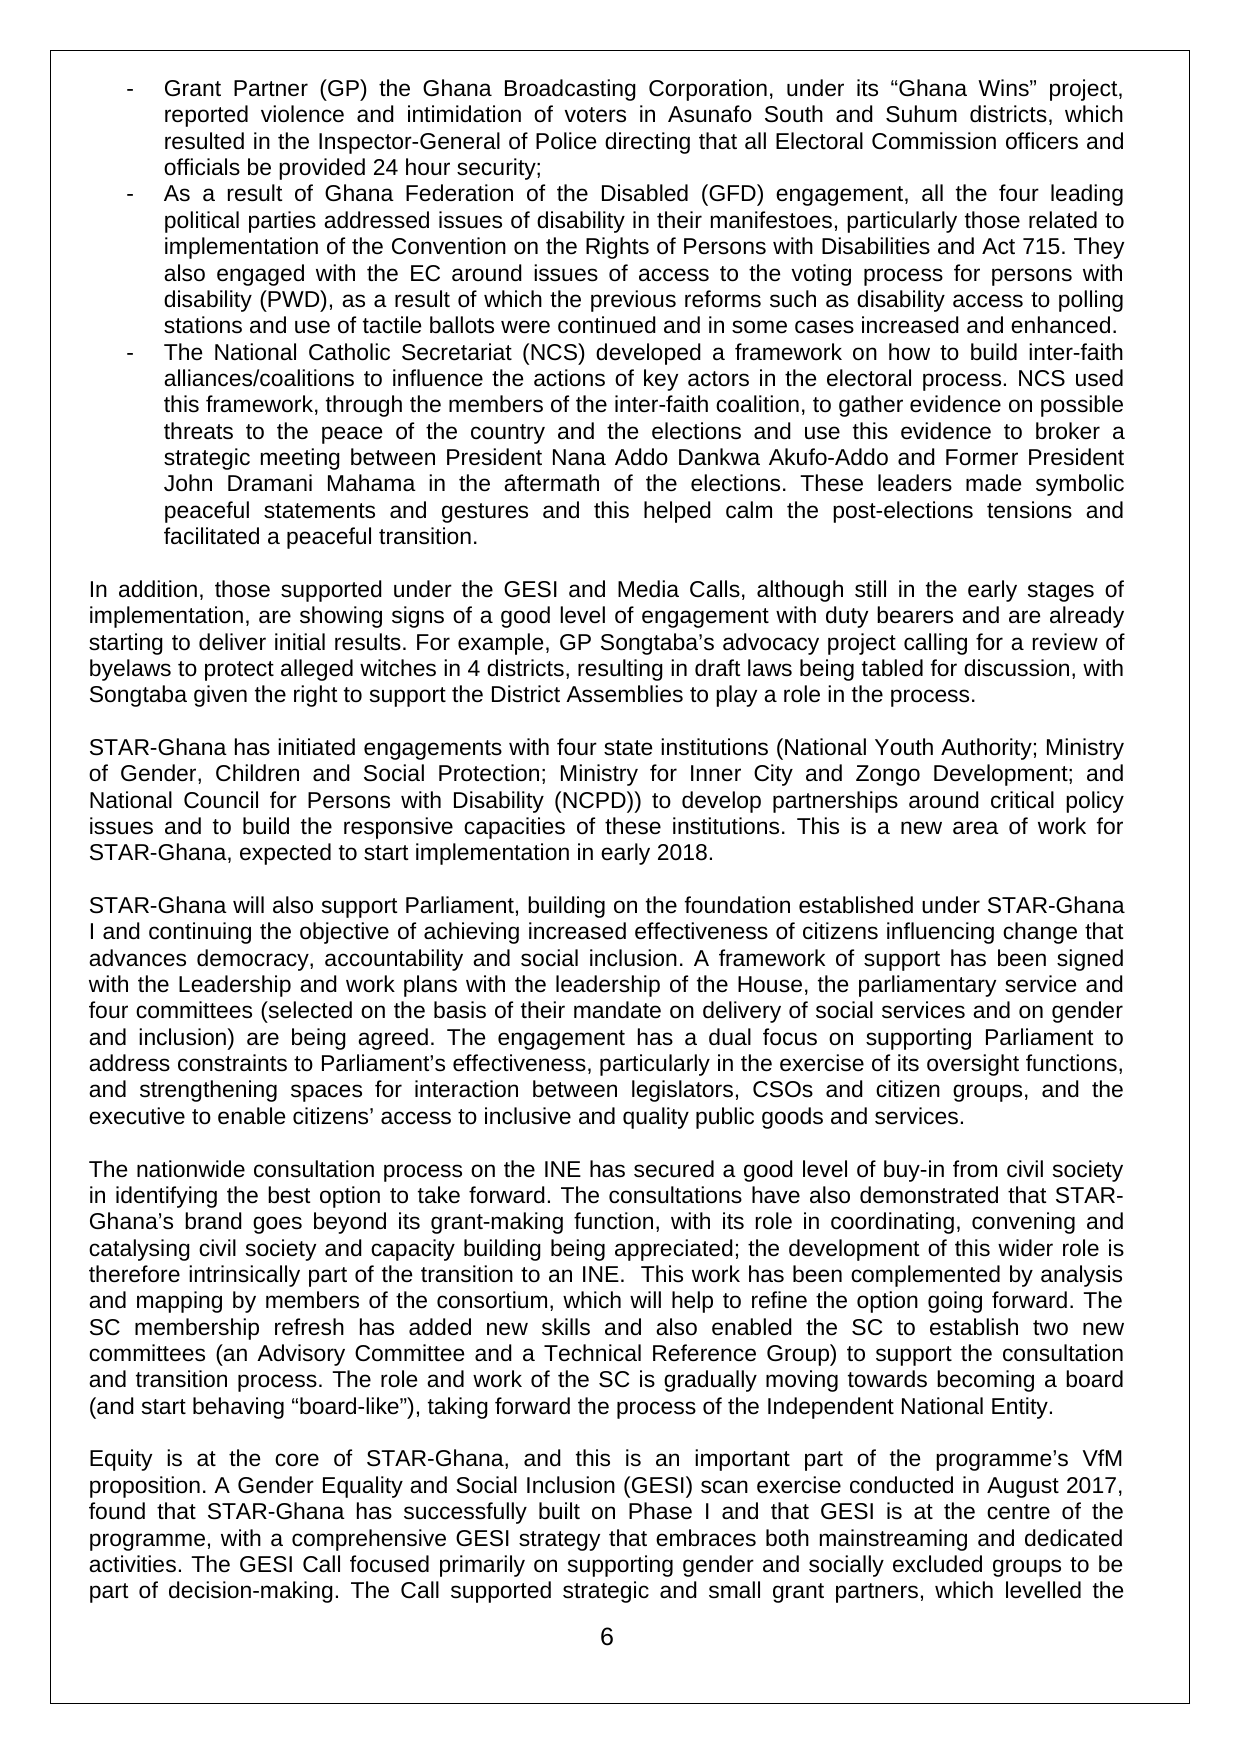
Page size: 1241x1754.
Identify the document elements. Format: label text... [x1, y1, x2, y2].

list Grant Partner (GP) the Ghana Broadcasting Corporation, under its “Ghana Wins” project, reported violence and intimidation of voters in Asunafo South and Suhum districts, which resulted in the Inspector-General of Police directing that all Electoral Commission officers and officials be provided 24 hour security; [126, 75, 1125, 180]
list As a result of Ghana Federation of the Disabled (GFD) engagement, all the four leading political parties addressed issues of disability in their manifestoes, particularly those related to implementation of the Convention on the Rights of Persons with Disabilities and Act 715. They also engaged with the EC around issues of access to the voting process for persons with disability (PWD), as a result of which the previous reforms such as disability access to polling stations and use of tactile ballots were continued and in some cases increased and enhanced. [126, 180, 1125, 338]
list The National Catholic Secretariat (NCS) developed a framework on how to build inter-faith alliances/coalitions to influence the actions of key actors in the electoral process. NCS used this framework, through the members of the inter-faith coalition, to gather evidence on possible threats to the peace of the country and the elections and use this evidence to broker a strategic meeting between President Nana Addo Dankwa Akufo-Addo and Former President John Dramani Mahama in the aftermath of the elections. These leaders made symbolic peaceful statements and gestures and this helped calm the post-elections tensions and facilitated a peaceful transition. [126, 338, 1125, 549]
text The nationwide consultation process on the INE has secured a good level of buy-in from civil society in identifying the best option to take forward. The consultations have also demonstrated that STAR-Ghana’s brand goes beyond its grant-making function, with its role in coordinating, convening and catalysing civil society and capacity building being appreciated; the development of this wider role is therefore intrinsically part of the transition to an INE. This work has been complemented by analysis and mapping by members of the consortium, which will help to refine the option going forward. The SC membership refresh has added new skills and also enabled the SC to establish two new committees (an Advisory Committee and a Technical Reference Group) to support the consultation and transition process. The role and work of the SC is gradually moving towards becoming a board (and start behaving “board-like”), taking forward the process of the Independent National Entity. [89, 1156, 1125, 1419]
text STAR-Ghana will also support Parliament, building on the foundation established under STAR-Ghana I and continuing the objective of achieving increased effectiveness of citizens influencing change that advances democracy, accountability and social inclusion. A framework of support has been signed with the Leadership and work plans with the leadership of the House, the parliamentary service and four committees (selected on the basis of their mandate on delivery of social services and on gender and inclusion) are being agreed. The engagement has a dual focus on supporting Parliament to address constraints to Parliament’s effectiveness, particularly in the exercise of its oversight functions, and strengthening spaces for interaction between legislators, CSOs and citizen groups, and the executive to enable citizens’ access to inclusive and quality public goods and services. [89, 892, 1125, 1129]
text STAR-Ghana has initiated engagements with four state institutions (National Youth Authority; Ministry of Gender, Children and Social Protection; Ministry for Inner City and Zongo Development; and National Council for Persons with Disability (NCPD)) to develop partnerships around critical policy issues and to build the responsive capacities of these institutions. This is a new area of work for STAR-Ghana, expected to start implementation in early 2018. [89, 734, 1125, 866]
text Equity is at the core of STAR-Ghana, and this is an important part of the programme’s VfM proposition. A Gender Equality and Social Inclusion (GESI) scan exercise conducted in August 2017, found that STAR-Ghana has successfully built on Phase I and that GESI is at the centre of the programme, with a comprehensive GESI strategy that embraces both mainstreaming and dedicated activities. The GESI Call focused primarily on supporting gender and socially excluded groups to be part of decision-making. The Call supported strategic and small grant partners, which levelled the [89, 1445, 1125, 1603]
text In addition, those supported under the GESI and Media Calls, although still in the early stages of implementation, are showing signs of a good level of engagement with duty bearers and are already starting to deliver initial results. For example, GP Songtaba’s advocacy project calling for a review of byelaws to protect alleged witches in 4 districts, resulting in draft laws being tabled for discussion, with Songtaba given the right to support the District Assemblies to play a role in the process. [89, 576, 1125, 707]
